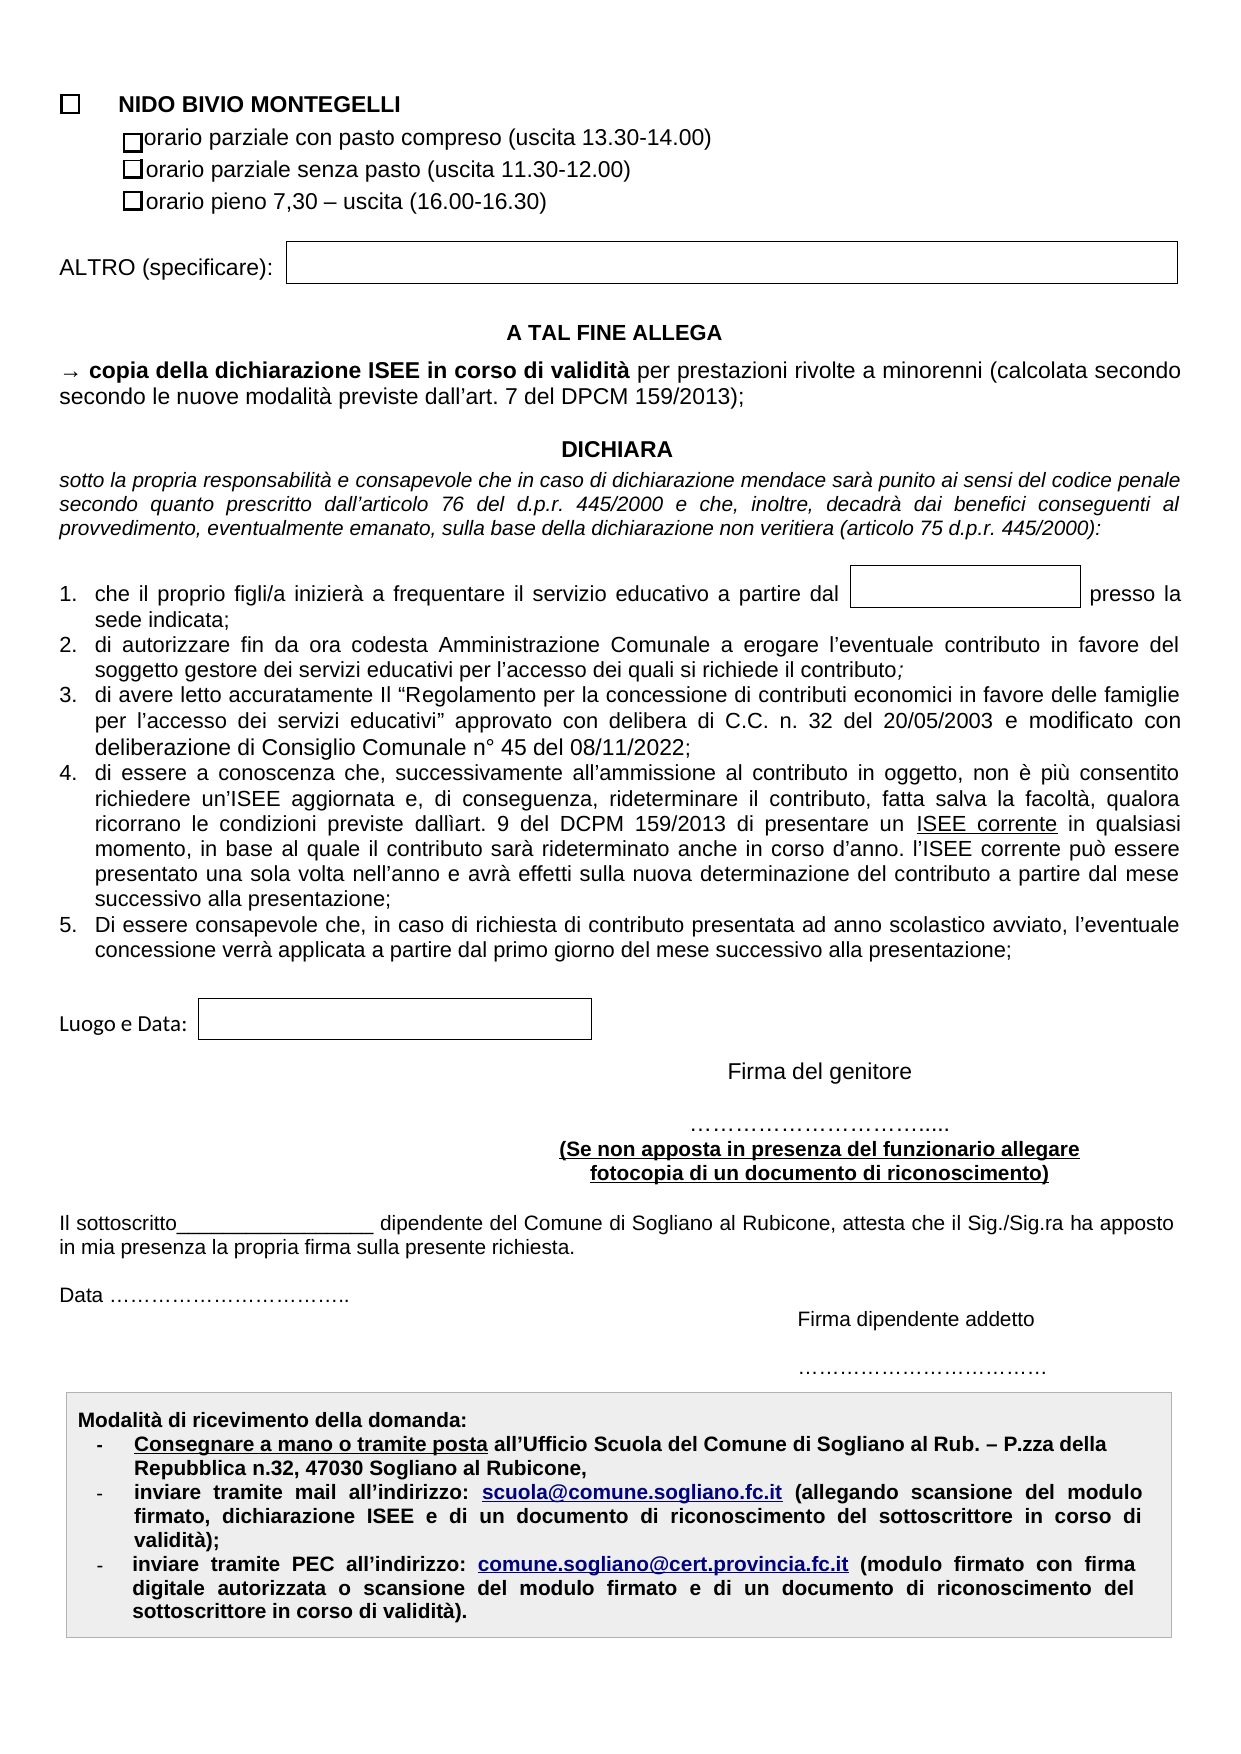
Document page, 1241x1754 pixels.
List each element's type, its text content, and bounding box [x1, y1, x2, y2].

text orario parziale con pasto compreso (uscita 13.30-14.00) [59, 124, 1181, 150]
list Consegnare a mano o tramite posta all’Ufficio Scuola del Comune di Sogliano al Rub. – P.zza della Repubblica n.32, 47030 Sogliano al Rubicone, [96, 1432, 1171, 1479]
text NIDO BIVIO MONTEGELLI [77, 91, 1181, 118]
text ……………………………… [797, 1355, 1132, 1379]
text [592, 1009, 1181, 1037]
list Di essere consapevole che, in caso di richiesta di contributo presentata ad anno scolastico avviato, l’eventuale concessione verrà applicata a partire dal primo giorno del mese successivo alla presentazione; [59, 911, 1181, 962]
text (Se non apposta in presenza del funzionario allegare [458, 1137, 1181, 1161]
text sotto la propria responsabilità e consapevole che in caso di dichiarazione mendace sarà punito ai sensi del codice penale secondo quanto prescritto dall’articolo 76 del d.p.r. 445/2000 e che, inoltre, decadrà dai benefici conseguenti al provvedimento, eventualmente emanato, sulla base della dichiarazione non veritiera (articolo 75 d.p.r. 445/2000): [59, 468, 1181, 540]
text orario pieno 7,30 – uscita (16.00-16.30) [140, 188, 1181, 214]
text Il sottoscritto_________________ dipendente del Comune di Sogliano al Rubicone, attesta che il Sig./Sig.ra ha apposto in mia presenza la propria firma sulla presente richiesta. [59, 1211, 1175, 1259]
text A TAL FINE ALLEGA [53, 319, 1181, 345]
text Modalità di ricevimento della domanda: [78, 1408, 1171, 1432]
text → copia della dichiarazione ISEE in corso di validità per prestazioni rivolte a minorenni (calcolata secondo secondo le nuove modalità previste dall’art. 7 del DPCM 159/2013); [59, 357, 1181, 409]
list di avere letto accuratamente Il “REGOLAMENTO PER LA CONCESSIONE DI CONTRIBUTI ECONOMICI IN FAVORE DELLE FAMIGLIE PER L’ACCESSO DEI SERVIZI EDUCATIVI” approvato con delibera di C.C. n. 32 del 20/05/2003 e modificato con deliberazione di Consiglio Comunale n° 45 del 08/11/2022; [59, 682, 1181, 760]
text …………………………..... [458, 1110, 1181, 1137]
text DICHIARA [59, 436, 1181, 462]
list di autorizzare fin da ora codesta Amministrazione Comunale a erogare l’eventuale contributo in favore del soggetto gestore dei servizi educativi per l’accesso dei quali si richiede il contributo; [59, 632, 1181, 682]
text ALTRO (specificare): [59, 241, 286, 283]
text fotocopia di un documento di riconoscimento) [458, 1161, 1181, 1184]
list di essere a conoscenza che, successivamente all’ammissione al contributo in oggetto, non è più consentito richiedere un’ISEE aggiornata e, di conseguenza, rideterminare il contributo, fatta salva la facoltà, qualora ricorrano le condizioni previste dallìart. 9 del DCPM 159/2013 di presentare un ISEE corrente in qualsiasi momento, in base al quale il contributo sarà rideterminato anche in corso d’anno. l’ISEE corrente può essere presentato una sola volta nell’anno e avrà effetti sulla nuova determinazione del contributo a partire dal mese successivo alla presentazione; [59, 760, 1181, 911]
text Luogo e Data: [59, 1009, 198, 1037]
text [59, 188, 122, 214]
text Firma dipendente addetto [797, 1307, 1132, 1331]
text Data …………………………….. [59, 1283, 1132, 1307]
text Firma del genitore [458, 1058, 1181, 1084]
list che il proprio figli/a inizierà a frequentare il servizio educativo a partire dal presso la sede indicata; [59, 565, 1181, 632]
list inviare tramite mail all’indirizzo: scuola@comune.sogliano.fc.it (allegando scansione del modulo firmato, dichiarazione ISEE e di un documento di riconoscimento del sottoscrittore in corso di validità); [96, 1479, 1143, 1551]
text [59, 156, 122, 182]
text orario parziale senza pasto (uscita 11.30-12.00) [140, 156, 1181, 182]
list inviare tramite PEC all’indirizzo: comune.sogliano@cert.provincia.fc.it (modulo firmato con firma digitale autorizzata o scansione del modulo firmato e di un documento di riconoscimento del sottoscrittore in corso di validità). [97, 1551, 1135, 1623]
